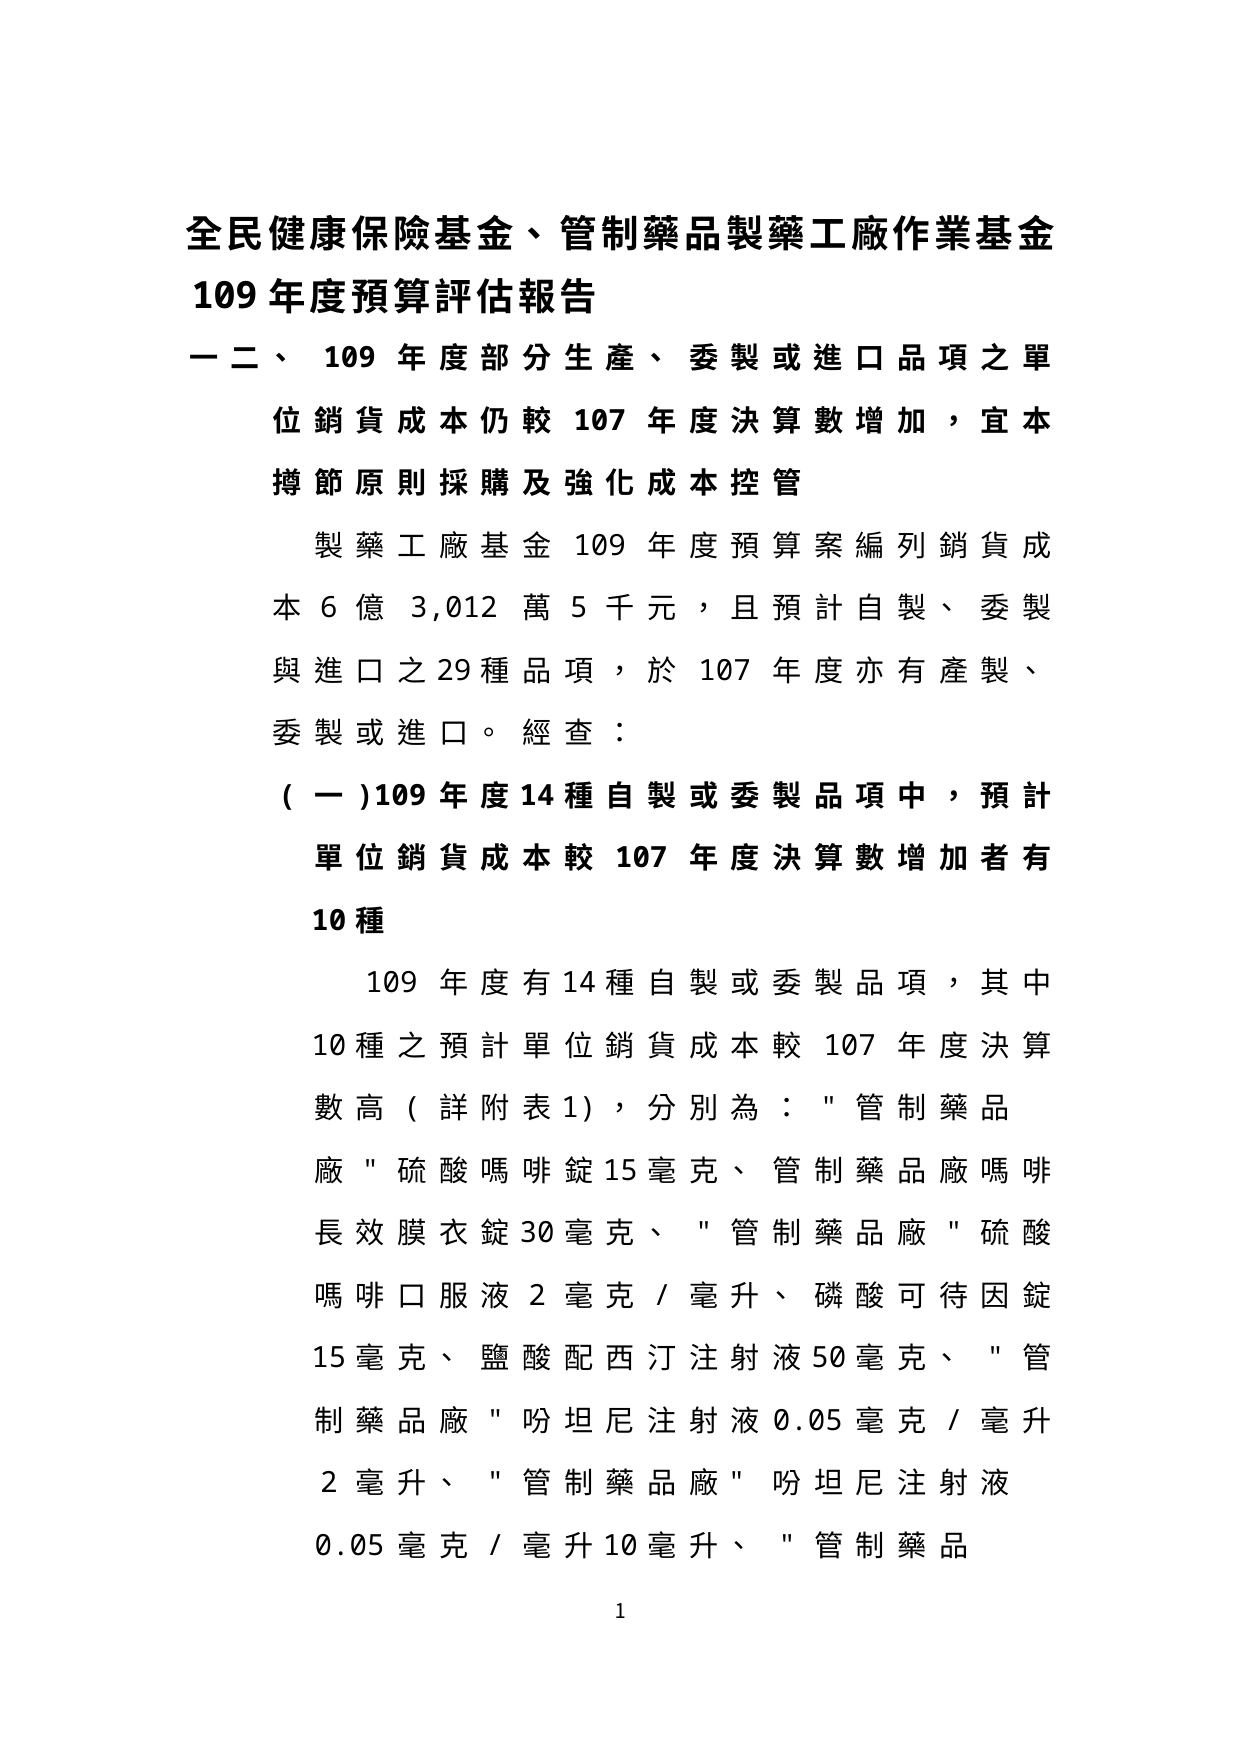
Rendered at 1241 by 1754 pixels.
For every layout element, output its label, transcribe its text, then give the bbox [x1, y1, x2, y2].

text 109年度有14種自製或委製品項，其中10種之預計單位銷貨成本較107年度決算數高(詳附表1)，分別為："管制藥品廠"硫酸嗎啡錠15毫克、管制藥品廠嗎啡長效膜衣錠30毫克、"管制藥品廠"硫酸嗎啡口服液2毫克/毫升、磷酸可待因錠15毫克、鹽酸配西汀注射液50毫克、"管制藥品廠"吩坦尼注射液0.05毫克/毫升 2毫升、"管制藥品廠" 吩坦尼注射液0.05毫克/毫升10毫升、"管制藥品廠"吩坦尼貼片劑25微公克/小時、"管制藥品廠"吩坦尼貼片劑50微公克/小時、磷酸可待因注射液15毫克/毫升，允宜強化管控相關成本。 [271, 939, 1058, 1564]
text (一)109年度14種自製或委製品項中，預計單位銷貨成本較107年度決算數增加者有10種 [242, 752, 1058, 939]
text 一二、109年度部分生產、委製或進口品項之單位銷貨成本仍較107年度決算數增加，宜本撙節原則採購及強化成本控管 [183, 314, 1058, 502]
text 全民健康保險基金、管制藥品製藥工廠作業基金109年度預算評估報告 [183, 189, 1058, 314]
text 製藥工廠基金109年度預算案編列銷貨成本6億3,012萬5千元，且預計自製、委製與進口之29種品項，於107年度亦有產製、委製或進口。經查： [242, 502, 1058, 752]
